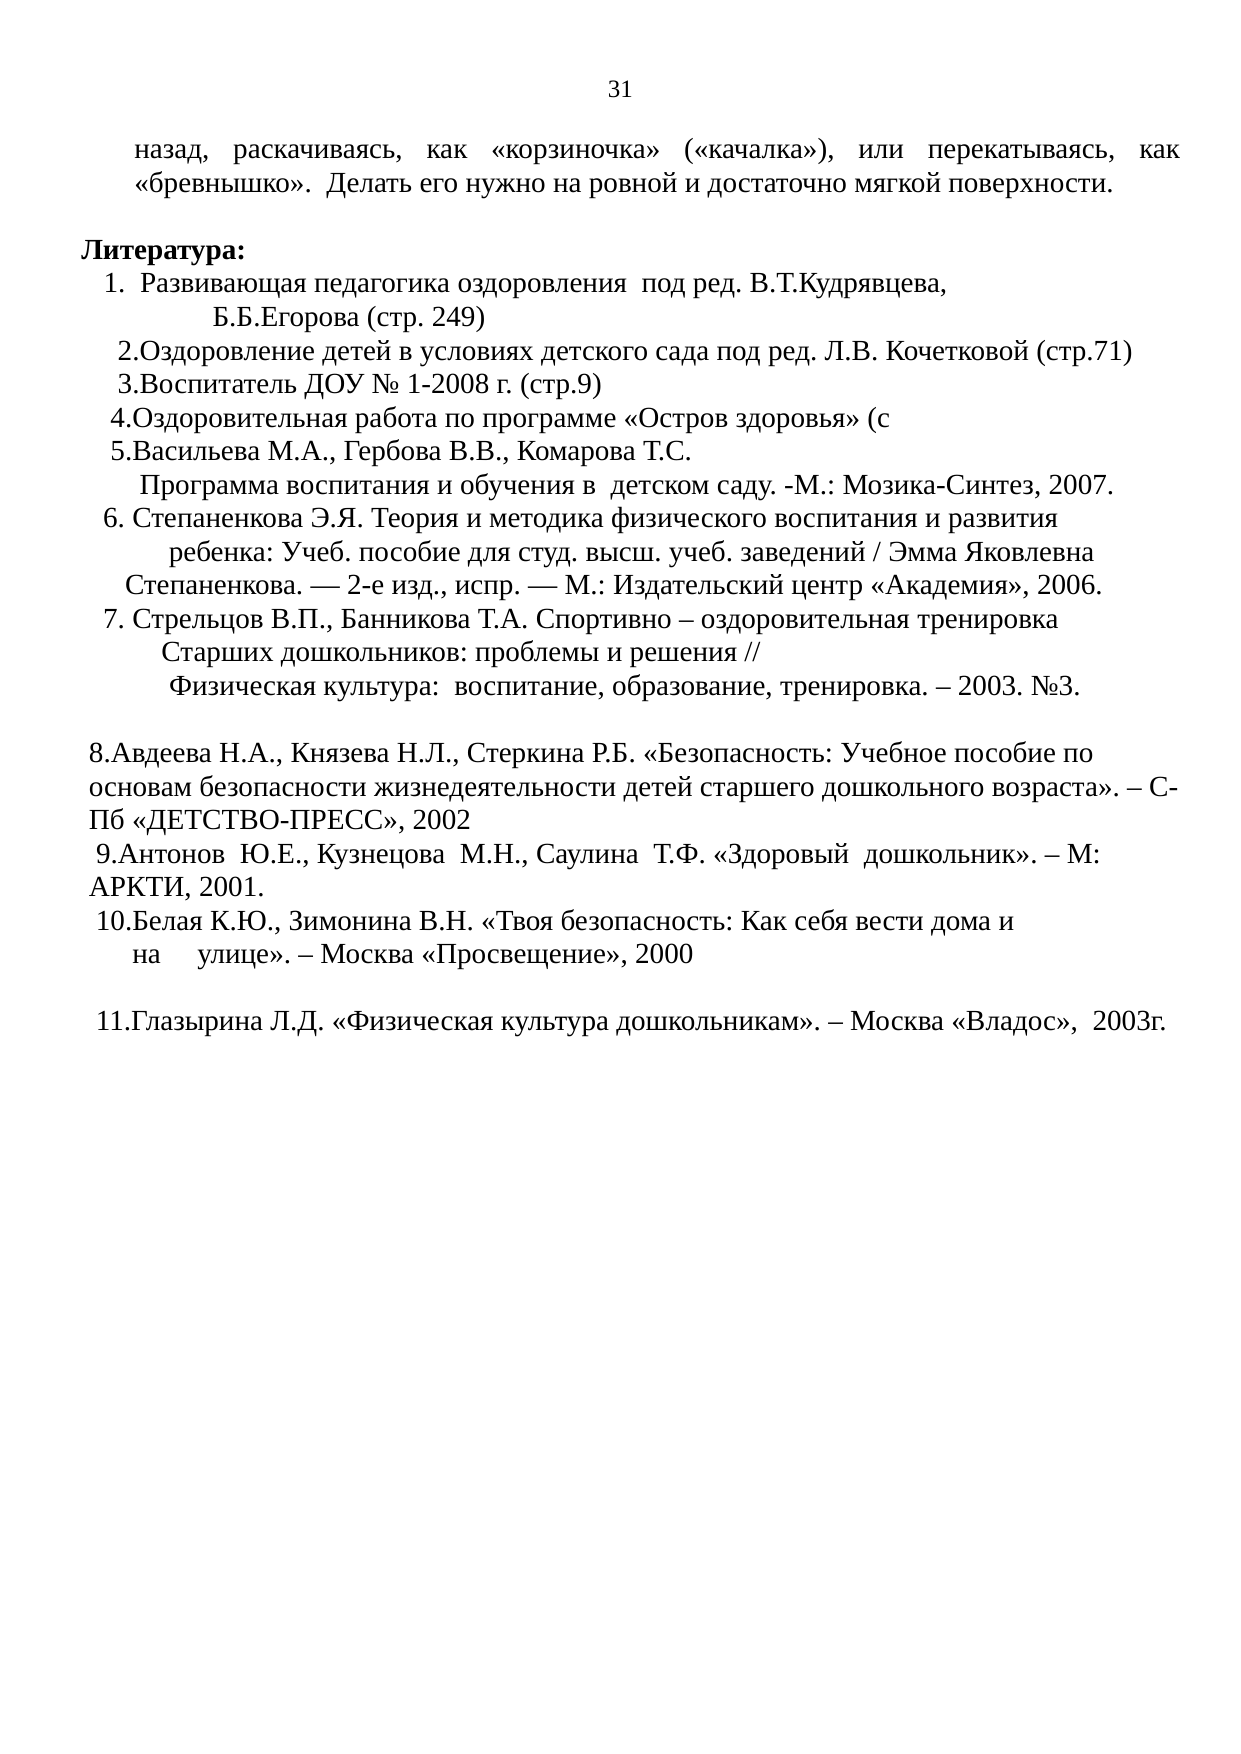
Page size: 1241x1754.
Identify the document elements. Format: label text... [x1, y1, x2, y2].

text Б.Б.Егорова (стр. 249) [59, 299, 1181, 333]
text на улице». – Москва «Просвещение», 2000 [59, 936, 1181, 970]
text Старших дошкольников: проблемы и решения // [59, 634, 1181, 668]
text Программа воспитания и обучения в детском саду. -М.: Мозика-Синтез, 2007. 6. Степаненкова Э.Я. Теория и методика физического воспитания и развития ребенка: Учеб. пособие для студ. высш. учеб. заведений / Эмма Яковлевна Степаненкова. — 2-е изд., испр. — М.: Издательский центр «Академия», 2006. 7. Стрельцов В.П., Банникова Т.А. Спортивно – оздоровительная тренировка [59, 467, 1181, 634]
text Физическая культура: воспитание, образование, тренировка. – 2003. №3. 8.Авдеева Н.А., Князева Н.Л., Стеркина Р.Б. «Безопасность: Учебное пособие по основам безопасности жизнедеятельности детей старшего дошкольного возраста». – С-Пб «ДЕТСТВО-ПРЕСС», 2002 [89, 668, 1181, 836]
text 4.Оздоровительная работа по программе «Остров здоровья» (с [59, 400, 1181, 433]
text 3.Воспитатель ДОУ № 1-2008 г. (стр.9) [59, 366, 1181, 400]
text 10.Белая К.Ю., Зимонина В.Н. «Твоя безопасность: Как себя вести дома и [59, 903, 1181, 936]
text 5.Васильева М.А., Гербова В.В., Комарова Т.С. [59, 433, 1181, 467]
text 9.Антонов Ю.Е., Кузнецова М.Н., Саулина Т.Ф. «Здоровый дошкольник». – М: АРКТИ, 2001. [74, 836, 1181, 903]
text 1. Развивающая педагогика оздоровления под ред. В.Т.Кудрявцева, [89, 266, 1181, 299]
text назад, раскачиваясь, как «корзиночка» («качалка»), или перекатываясь, как «бревнышко». Де­лать его нужно на ровной и достаточно мягкой поверхности. [134, 131, 1181, 198]
text 11.Глазырина Л.Д. «Физическая культура дошкольникам». – Москва «Владос», 2003г. [59, 1003, 1181, 1037]
text Литература: [59, 232, 1181, 266]
text 2.Оздоровление детей в условиях детского сада под ред. Л.В. Кочетковой (стр.71) [59, 333, 1181, 366]
